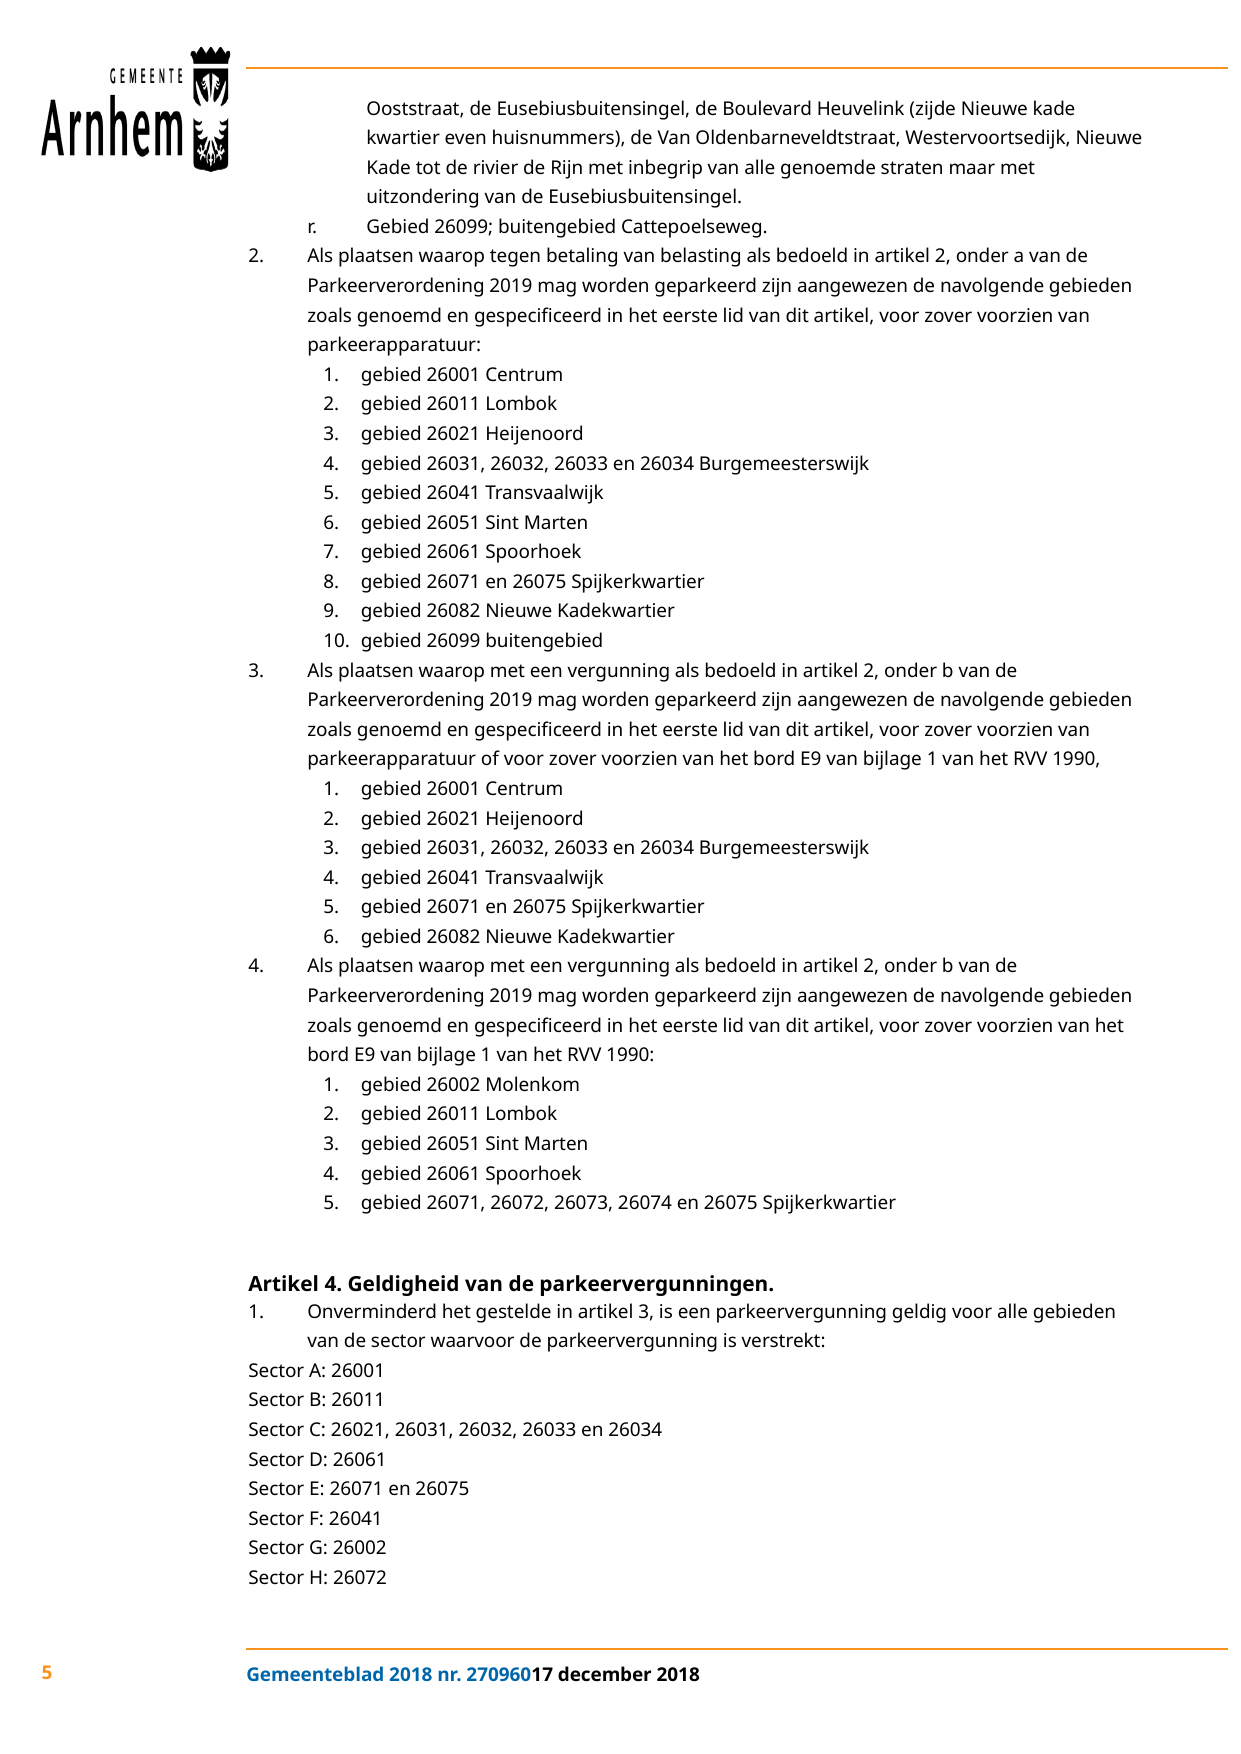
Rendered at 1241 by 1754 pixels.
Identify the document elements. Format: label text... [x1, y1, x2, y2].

list Ooststraat, de Eusebiusbuitensingel, de Boulevard Heuvelink (zijde Nieuwe kade kwartier even huisnummers), de Van Oldenbarneveldtstraat, Westervoortsedijk, Nieuwe Kade tot de rivier de Rijn met inbegrip van alle genoemde straten maar met uitzondering van de Eusebiusbuitensingel. [307, 95, 1152, 209]
list gebied 26061 Spoorhoek [323, 538, 1152, 564]
list gebied 26041 Transvaalwijk [323, 864, 1152, 890]
list gebied 26082 Nieuwe Kadekwartier [323, 923, 1152, 949]
list gebied 26031, 26032, 26033 en 26034 Burgemeesterswijk [323, 450, 1152, 476]
text Sector D: 26061 [248, 1446, 1152, 1471]
list Als plaatsen waarop tegen betaling van belasting als bedoeld in artikel 2, onder a van de Parkeerverordening 2019 mag worden geparkeerd zijn aangewezen de navolgende gebieden zoals genoemd en gespecificeerd in het eerste lid van dit artikel, voor zover voorzien van parkeerapparatuur: [248, 243, 1152, 357]
list gebied 26071 en 26075 Spijkerkwartier [323, 893, 1152, 919]
list gebied 26001 Centrum [323, 775, 1152, 801]
text Sector A: 26001 [248, 1357, 1152, 1383]
list gebied 26071 en 26075 Spijkerkwartier [323, 568, 1152, 594]
list gebied 26051 Sint Marten [323, 1130, 1152, 1156]
list gebied 26051 Sint Marten [323, 509, 1152, 535]
list gebied 26031, 26032, 26033 en 26034 Burgemeesterswijk [323, 834, 1152, 860]
list gebied 26099 buitengebied [323, 627, 1152, 653]
list gebied 26082 Nieuwe Kadekwartier [323, 598, 1152, 623]
list Als plaatsen waarop met een vergunning als bedoeld in artikel 2, onder b van de Parkeerverordening 2019 mag worden geparkeerd zijn aangewezen de navolgende gebieden zoals genoemd en gespecificeerd in het eerste lid van dit artikel, voor zover voorzien van parkeerapparatuur of voor zover voorzien van het bord E9 van bijlage 1 van het RVV 1990, [248, 657, 1152, 771]
picture [41, 47, 231, 172]
text Sector H: 26072 [248, 1564, 1152, 1590]
list gebied 26001 Centrum [323, 361, 1152, 387]
list gebied 26011 Lombok [323, 1101, 1152, 1126]
text Sector G: 26002 [248, 1534, 1152, 1560]
list gebied 26041 Transvaalwijk [323, 479, 1152, 505]
list gebied 26071, 26072, 26073, 26074 en 26075 Spijkerkwartier [323, 1189, 1152, 1215]
list Onverminderd het gestelde in artikel 3, is een parkeervergunning geldig voor alle gebieden van de sector waarvoor de parkeervergunning is verstrekt: [248, 1298, 1152, 1353]
text Artikel 4. Geldigheid van de parkeervergunningen. [248, 1269, 1152, 1298]
list gebied 26011 Lombok [323, 391, 1152, 416]
text Sector C: 26021, 26031, 26032, 26033 en 26034 [248, 1416, 1152, 1442]
text Sector B: 26011 [248, 1387, 1152, 1412]
list gebied 26021 Heijenoord [323, 420, 1152, 446]
list gebied 26021 Heijenoord [323, 805, 1152, 831]
list Gebied 26099; buitengebied Cattepoelseweg. [307, 213, 1152, 239]
list gebied 26061 Spoorhoek [323, 1160, 1152, 1186]
text Sector E: 26071 en 26075 [248, 1475, 1152, 1501]
list Als plaatsen waarop met een vergunning als bedoeld in artikel 2, onder b van de Parkeerverordening 2019 mag worden geparkeerd zijn aangewezen de navolgende gebieden zoals genoemd en gespecificeerd in het eerste lid van dit artikel, voor zover voorzien van het bord E9 van bijlage 1 van het RVV 1990: [248, 953, 1152, 1067]
text Sector F: 26041 [248, 1505, 1152, 1531]
list gebied 26002 Molenkom [323, 1071, 1152, 1097]
